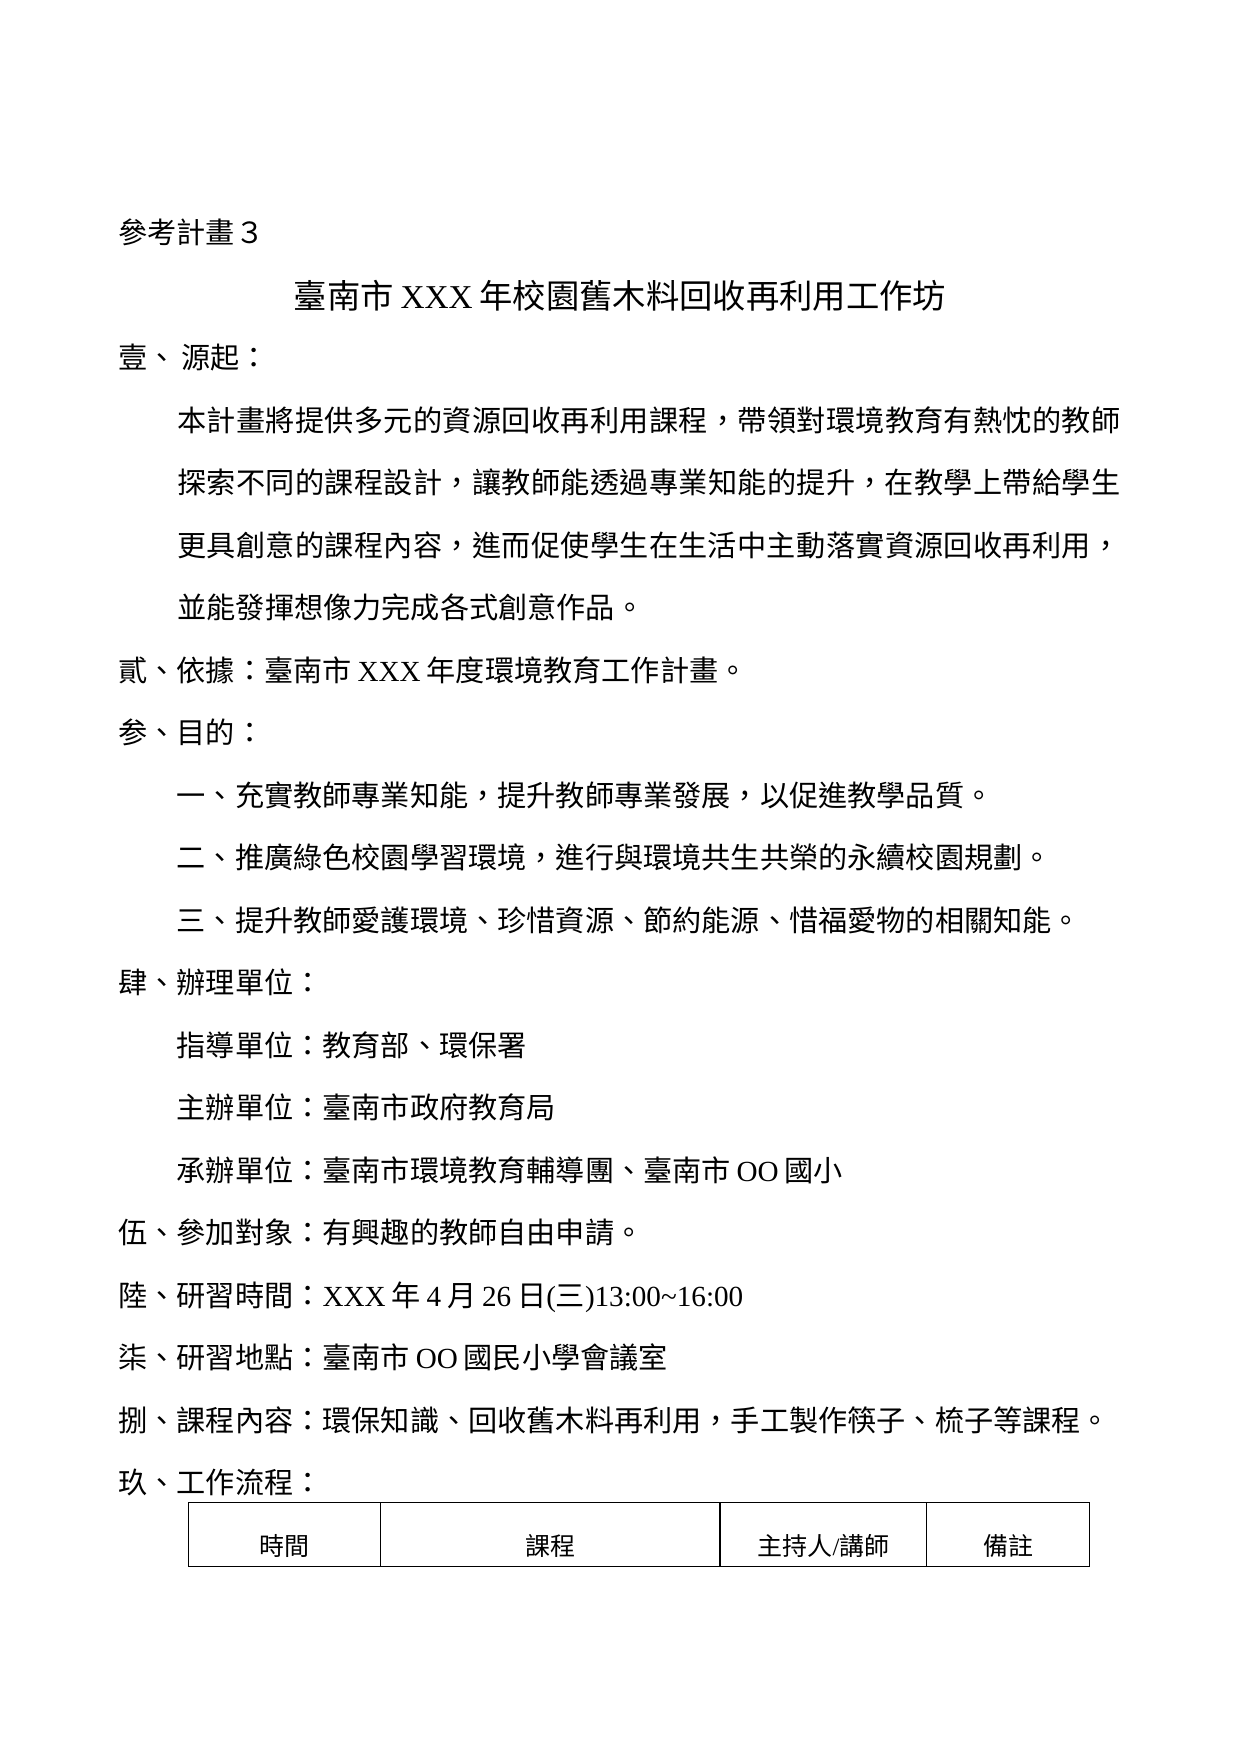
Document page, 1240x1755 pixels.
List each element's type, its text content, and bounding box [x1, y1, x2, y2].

table_header 時間 [189, 1503, 380, 1566]
list 源起： [118, 314, 1121, 377]
text 捌、課程內容：環保知識、回收舊木料再利用，手工製作筷子、梳子等課程。 [118, 1377, 1121, 1439]
text 一、充實教師專業知能，提升教師專業發展，以促進教學品質。 [118, 752, 1121, 814]
table_header 備註 [927, 1503, 1089, 1566]
text 二、推廣綠色校園學習環境，進行與環境共生共榮的永續校園規劃。 [118, 814, 1121, 877]
text 肆、辦理單位： [118, 939, 1121, 1002]
text 陸、研習時間：XXX年4月26日(三)13:00~16:00 [118, 1252, 1121, 1314]
text 参、目的： [118, 689, 1121, 752]
text 玖、工作流程： [118, 1439, 1121, 1502]
text 伍、參加對象：有興趣的教師自由申請。 [118, 1189, 1121, 1252]
text 臺南市XXX年校園舊木料回收再利用工作坊 [118, 252, 1121, 314]
text 柒、研習地點：臺南市OO國民小學會議室 [118, 1314, 1121, 1377]
text 貳、依據：臺南市XXX年度環境教育工作計畫。 [118, 627, 1121, 689]
text 本計畫將提供多元的資源回收再利用課程，帶領對環境教育有熱忱的教師探索不同的課程設計，讓教師能透過專業知能的提升，在教學上帶給學生更具創意的課程內容，進而促使學生在生活中主動落實資源回收再利用，並能發揮想像力完成各式創意作品。 [177, 377, 1121, 627]
text 承辦單位：臺南市環境教育輔導團、臺南市OO國小 [118, 1127, 1121, 1189]
table_header 主持人/講師 [721, 1503, 926, 1566]
text 指導單位：教育部、環保署 [118, 1002, 1121, 1064]
text 參考計畫３ [118, 189, 1121, 252]
table_header 課程 [381, 1503, 719, 1566]
text 主辦單位：臺南市政府教育局 [118, 1064, 1121, 1127]
text 三、提升教師愛護環境、珍惜資源、節約能源、惜福愛物的相關知能。 [118, 877, 1121, 939]
